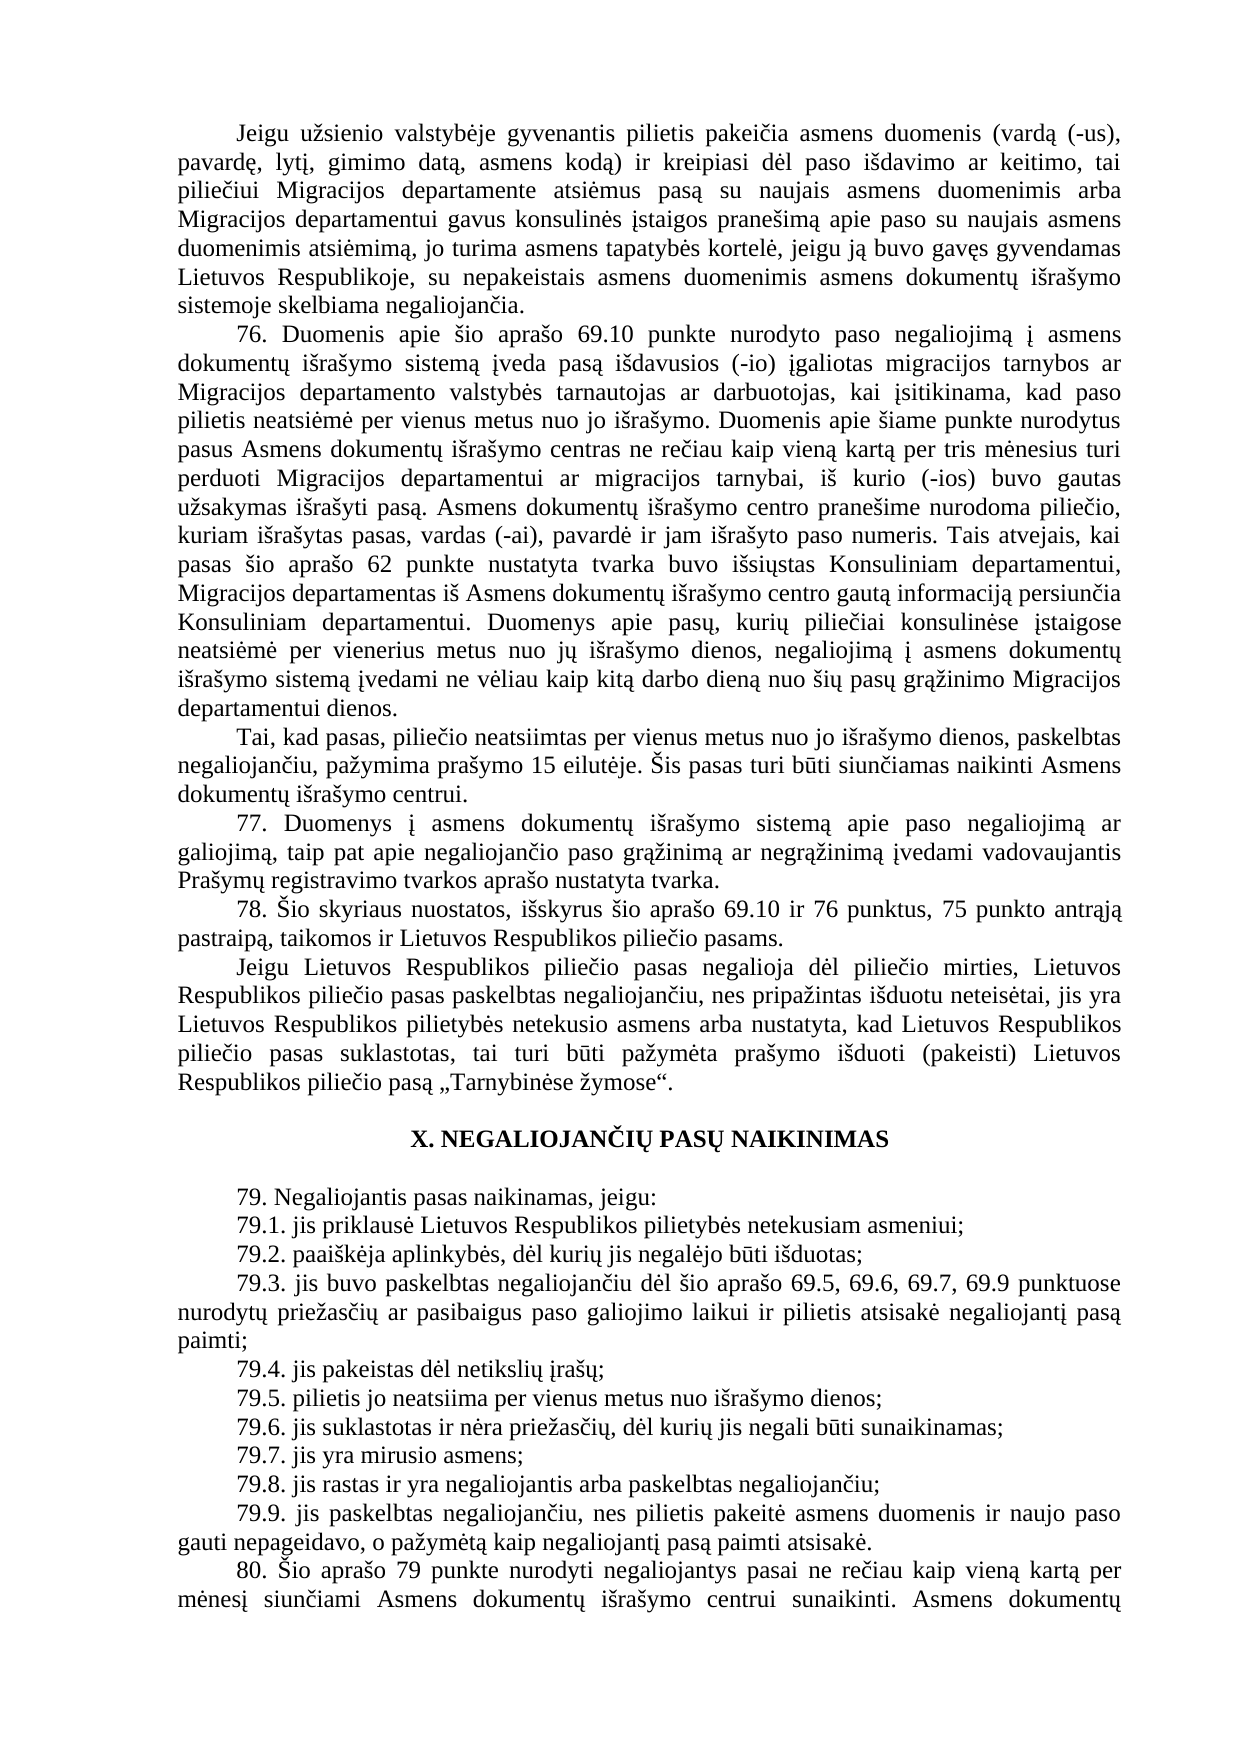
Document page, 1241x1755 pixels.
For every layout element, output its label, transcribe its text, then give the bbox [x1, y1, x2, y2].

text 79.4. jis pakeistas dėl netikslių įrašų; [177, 1354, 1122, 1383]
text 79.1. jis priklausė Lietuvos Respublikos pilietybės netekusiam asmeniui; [177, 1211, 1122, 1239]
text 79.9. jis paskelbtas negaliojančiu, nes pilietis pakeitė asmens duomenis ir naujo paso gauti nepageidavo, o pažymėtą kaip negaliojantį pasą paimti atsisakė. [177, 1498, 1122, 1556]
text 77. Duomenys į asmens dokumentų išrašymo sistemą apie paso negaliojimą ar galiojimą, taip pat apie negaliojančio paso grąžinimą ar negrąžinimą įvedami vadovaujantis Prašymų registravimo tvarkos aprašo nustatyta tvarka. [177, 808, 1122, 894]
text 79.3. jis buvo paskelbtas negaliojančiu dėl šio aprašo 69.5, 69.6, 69.7, 69.9 punktuose nurodytų priežasčių ar pasibaigus paso galiojimo laikui ir pilietis atsisakė negaliojantį pasą paimti; [177, 1268, 1122, 1354]
text 79.2. paaiškėja aplinkybės, dėl kurių jis negalėjo būti išduotas; [177, 1239, 1122, 1268]
text 79.5. pilietis jo neatsiima per vienus metus nuo išrašymo dienos; [177, 1383, 1122, 1412]
text X. NEGALIOJANČIŲ PASŲ NAIKINIMAS [177, 1124, 1122, 1153]
text 79. Negaliojantis pasas naikinamas, jeigu: [177, 1182, 1122, 1211]
text Jeigu Lietuvos Respublikos piliečio pasas negalioja dėl piliečio mirties, Lietuvos Respublikos piliečio pasas paskelbtas negaliojančiu, nes pripažintas išduotu neteisėtai, jis yra Lietuvos Respublikos pilietybės netekusio asmens arba nustatyta, kad Lietuvos Respublikos piliečio pasas suklastotas, tai turi būti pažymėta prašymo išduoti (pakeisti) Lietuvos Respublikos piliečio pasą „Tarnybinėse žymose“. [177, 952, 1122, 1096]
text 78. Šio skyriaus nuostatos, išskyrus šio aprašo 69.10 ir 76 punktus, 75 punkto antrąją pastraipą, taikomos ir Lietuvos Respublikos piliečio pasams. [177, 894, 1122, 952]
text Tai, kad pasas, piliečio neatsiimtas per vienus metus nuo jo išrašymo dienos, paskelbtas negaliojančiu, pažymima prašymo 15 eilutėje. Šis pasas turi būti siunčiamas naikinti Asmens dokumentų išrašymo centrui. [177, 722, 1122, 808]
text Jeigu užsienio valstybėje gyvenantis pilietis pakeičia asmens duomenis (vardą (-us), pavardę, lytį, gimimo datą, asmens kodą) ir kreipiasi dėl paso išdavimo ar keitimo, tai piliečiui Migracijos departamente atsiėmus pasą su naujais asmens duomenimis arba Migracijos departamentui gavus konsulinės įstaigos pranešimą apie paso su naujais asmens duomenimis atsiėmimą, jo turima asmens tapatybės kortelė, jeigu ją buvo gavęs gyvendamas Lietuvos Respublikoje, su nepakeistais asmens duomenimis asmens dokumentų išrašymo sistemoje skelbiama negaliojančia. [177, 118, 1122, 319]
text 76. Duomenis apie šio aprašo 69.10 punkte nurodyto paso negaliojimą į asmens dokumentų išrašymo sistemą įveda pasą išdavusios (-io) įgaliotas migracijos tarnybos ar Migracijos departamento valstybės tarnautojas ar darbuotojas, kai įsitikinama, kad paso pilietis neatsiėmė per vienus metus nuo jo išrašymo. Duomenis apie šiame punkte nurodytus pasus Asmens dokumentų išrašymo centras ne rečiau kaip vieną kartą per tris mėnesius turi perduoti Migracijos departamentui ar migracijos tarnybai, iš kurio (-ios) buvo gautas užsakymas išrašyti pasą. Asmens dokumentų išrašymo centro pranešime nurodoma piliečio, kuriam išrašytas pasas, vardas (-ai), pavardė ir jam išrašyto paso numeris. Tais atvejais, kai pasas šio aprašo 62 punkte nustatyta tvarka buvo išsiųstas Konsuliniam departamentui, Migracijos departamentas iš Asmens dokumentų išrašymo centro gautą informaciją persiunčia Konsuliniam departamentui. Duomenys apie pasų, kurių piliečiai konsulinėse įstaigose neatsiėmė per vienerius metus nuo jų išrašymo dienos, negaliojimą į asmens dokumentų išrašymo sistemą įvedami ne vėliau kaip kitą darbo dieną nuo šių pasų grąžinimo Migracijos departamentui dienos. [177, 319, 1122, 722]
text 80. Šio aprašo 79 punkte nurodyti negaliojantys pasai ne rečiau kaip vieną kartą per mėnesį siunčiami Asmens dokumentų išrašymo centrui sunaikinti. Asmens dokumentų [177, 1556, 1122, 1613]
text 79.8. jis rastas ir yra negaliojantis arba paskelbtas negaliojančiu; [177, 1469, 1122, 1498]
text 79.6. jis suklastotas ir nėra priežasčių, dėl kurių jis negali būti sunaikinamas; [177, 1412, 1122, 1441]
text 79.7. jis yra mirusio asmens; [177, 1441, 1122, 1469]
